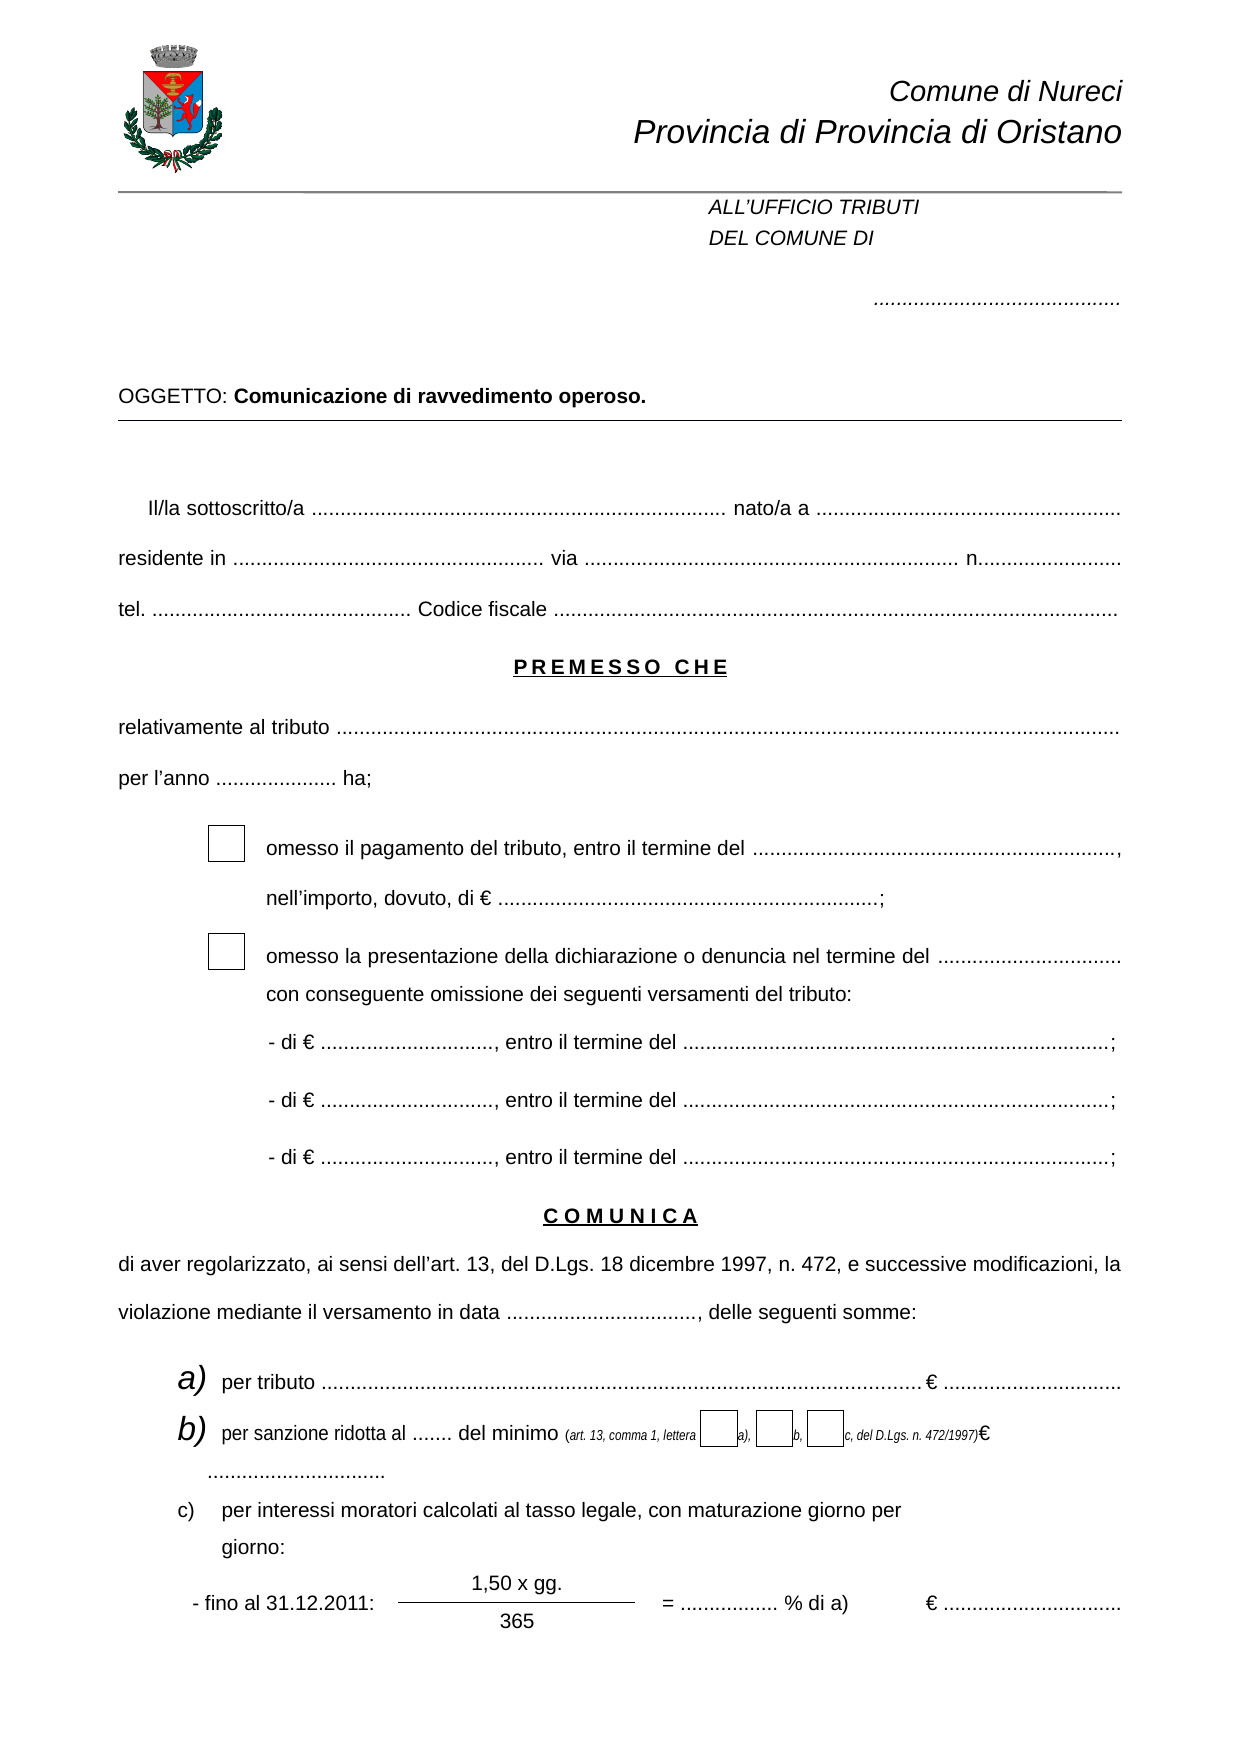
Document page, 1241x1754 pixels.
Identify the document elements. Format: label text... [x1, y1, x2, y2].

list per sanzione ridotta al ....... del minimo (art. 13, comma 1, lettera a), b, c, del D.Lgs. n. 472/1997) € ............................... [177, 1409, 1122, 1486]
list per tributo € ............................... [177, 1358, 1122, 1396]
text 365 [192, 1614, 1122, 1633]
text - di € .............................., entro il termine del ..........................................................................; [118, 1076, 1122, 1114]
text 1,50 x gg. [192, 1571, 1122, 1595]
text di aver regolarizzato, ai sensi dell’art. 13, del D.Lgs. 18 dicembre 1997, n. 472, e successive modificazioni, la violazione mediante il versamento in data ................................., delle seguenti somme: [118, 1252, 1122, 1326]
text C O M U N I C A [118, 1203, 1122, 1227]
text Il/la sottoscritto/a ........................................................................ nato/a a ..................................................... residente in ...................................................... via ................................................................. n......................... tel. ............................................. Codice fiscale .................................................................................................. [118, 484, 1122, 623]
text omesso il pagamento del tributo, entro il termine del ..............................................................., nell’importo, dovuto, di € ..................................................................; [118, 824, 1122, 913]
text OGGETTO: Comunicazione di ravvedimento operoso. [118, 384, 1122, 408]
text - di € .............................., entro il termine del ..........................................................................; [118, 1018, 1122, 1057]
text - di € .............................., entro il termine del ..........................................................................; [118, 1133, 1122, 1172]
text ALL’UFFICIO TRIBUTI [709, 195, 1122, 219]
text relativamente al tributo ........................................................................................................................................ per l’anno ..................... ha; [118, 703, 1122, 792]
text giorno: [221, 1535, 1122, 1559]
picture [122, 43, 224, 175]
text PREMESSO CHE [118, 655, 1122, 679]
text - fino al 31.12.2011: = ................. % di a) € ............................... [192, 1595, 845, 1614]
list per interessi moratori calcolati al tasso legale, con maturazione giorno per [177, 1498, 1122, 1522]
text DEL COMUNE DI [709, 226, 1122, 250]
text ........................................... [118, 274, 1122, 312]
text - fino al 31.12.2011: = ................. % di a) € ............................... [843, 1595, 1122, 1614]
text omesso la presentazione della dichiarazione o denuncia nel termine del ................................ con conseguente omissione dei seguenti versamenti del tributo: [118, 932, 1122, 1006]
